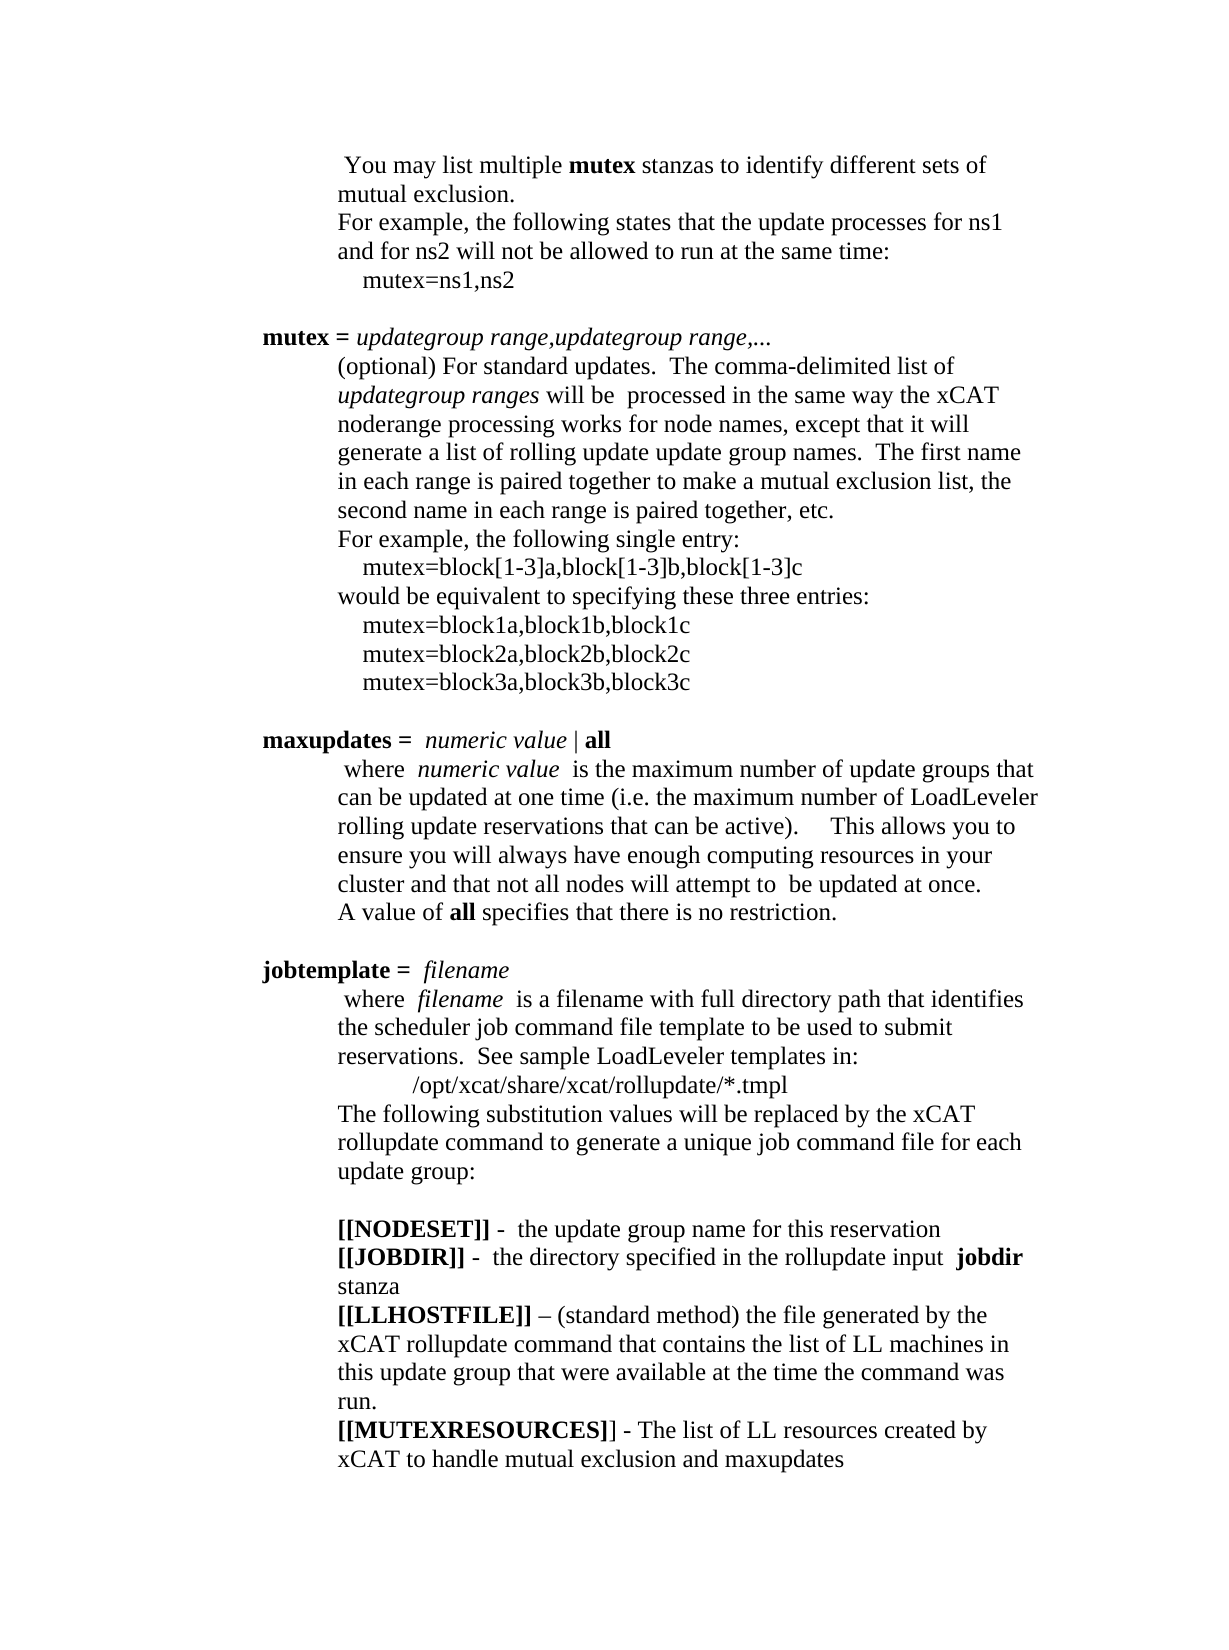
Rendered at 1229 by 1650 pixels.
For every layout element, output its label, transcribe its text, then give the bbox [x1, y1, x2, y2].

text A value of all specifies that there is no restriction. [337, 897, 1041, 926]
text mutex=ns1,ns2 [337, 265, 1041, 294]
text [[LLHOSTFILE]] – (standard method) the file generated by the xCAT rollupdate command that contains the list of LL machines in this update group that were available at the time the command was run. [337, 1300, 1041, 1415]
text where numeric value is the maximum number of update groups that can be updated at one time (i.e. the maximum number of LoadLeveler rolling update reservations that can be active). This allows you to ensure you will always have enough computing resources in your cluster and that not all nodes will attempt to be updated at once. [337, 754, 1041, 897]
text mutex=block1a,block1b,block1c [337, 610, 1041, 639]
text mutex = updategroup range,updategroup range,... [262, 322, 1041, 351]
text The following substitution values will be replaced by the xCAT rollupdate command to generate a unique job command file for each update group: [337, 1099, 1041, 1185]
text /opt/xcat/share/xcat/rollupdate/*.tmpl [412, 1070, 1041, 1099]
text mutex=block[1-3]a,block[1-3]b,block[1-3]c [337, 552, 1041, 581]
text [[NODESET]] - the update group name for this reservation [337, 1214, 1041, 1242]
text mutex=block3a,block3b,block3c [337, 667, 1041, 696]
text would be equivalent to specifying these three entries: [337, 581, 1041, 610]
text mutex=block2a,block2b,block2c [337, 639, 1041, 667]
text (optional) For standard updates. The comma-delimited list of updategroup ranges will be processed in the same way the xCAT noderange processing works for node names, except that it will generate a list of rolling update update group names. The first name in each range is paired together to make a mutual exclusion list, the second name in each range is paired together, etc. [337, 351, 1041, 524]
text For example, the following single entry: [337, 524, 1041, 552]
text where filename is a filename with full directory path that identifies the scheduler job command file template to be used to submit reservations. See sample LoadLeveler templates in: [337, 984, 1041, 1070]
text [[MUTEXRESOURCES]] - The list of LL resources created by xCAT to handle mutual exclusion and maxupdates [337, 1415, 1041, 1472]
text maxupdates = numeric value | all [262, 725, 1041, 754]
text For example, the following states that the update processes for ns1 and for ns2 will not be allowed to run at the same time: [337, 207, 1041, 265]
text [[JOBDIR]] - the directory specified in the rollupdate input jobdir stanza [337, 1242, 1041, 1300]
text You may list multiple mutex stanzas to identify different sets of mutual exclusion. [337, 150, 1041, 207]
text jobtemplate = filename [262, 955, 1041, 984]
